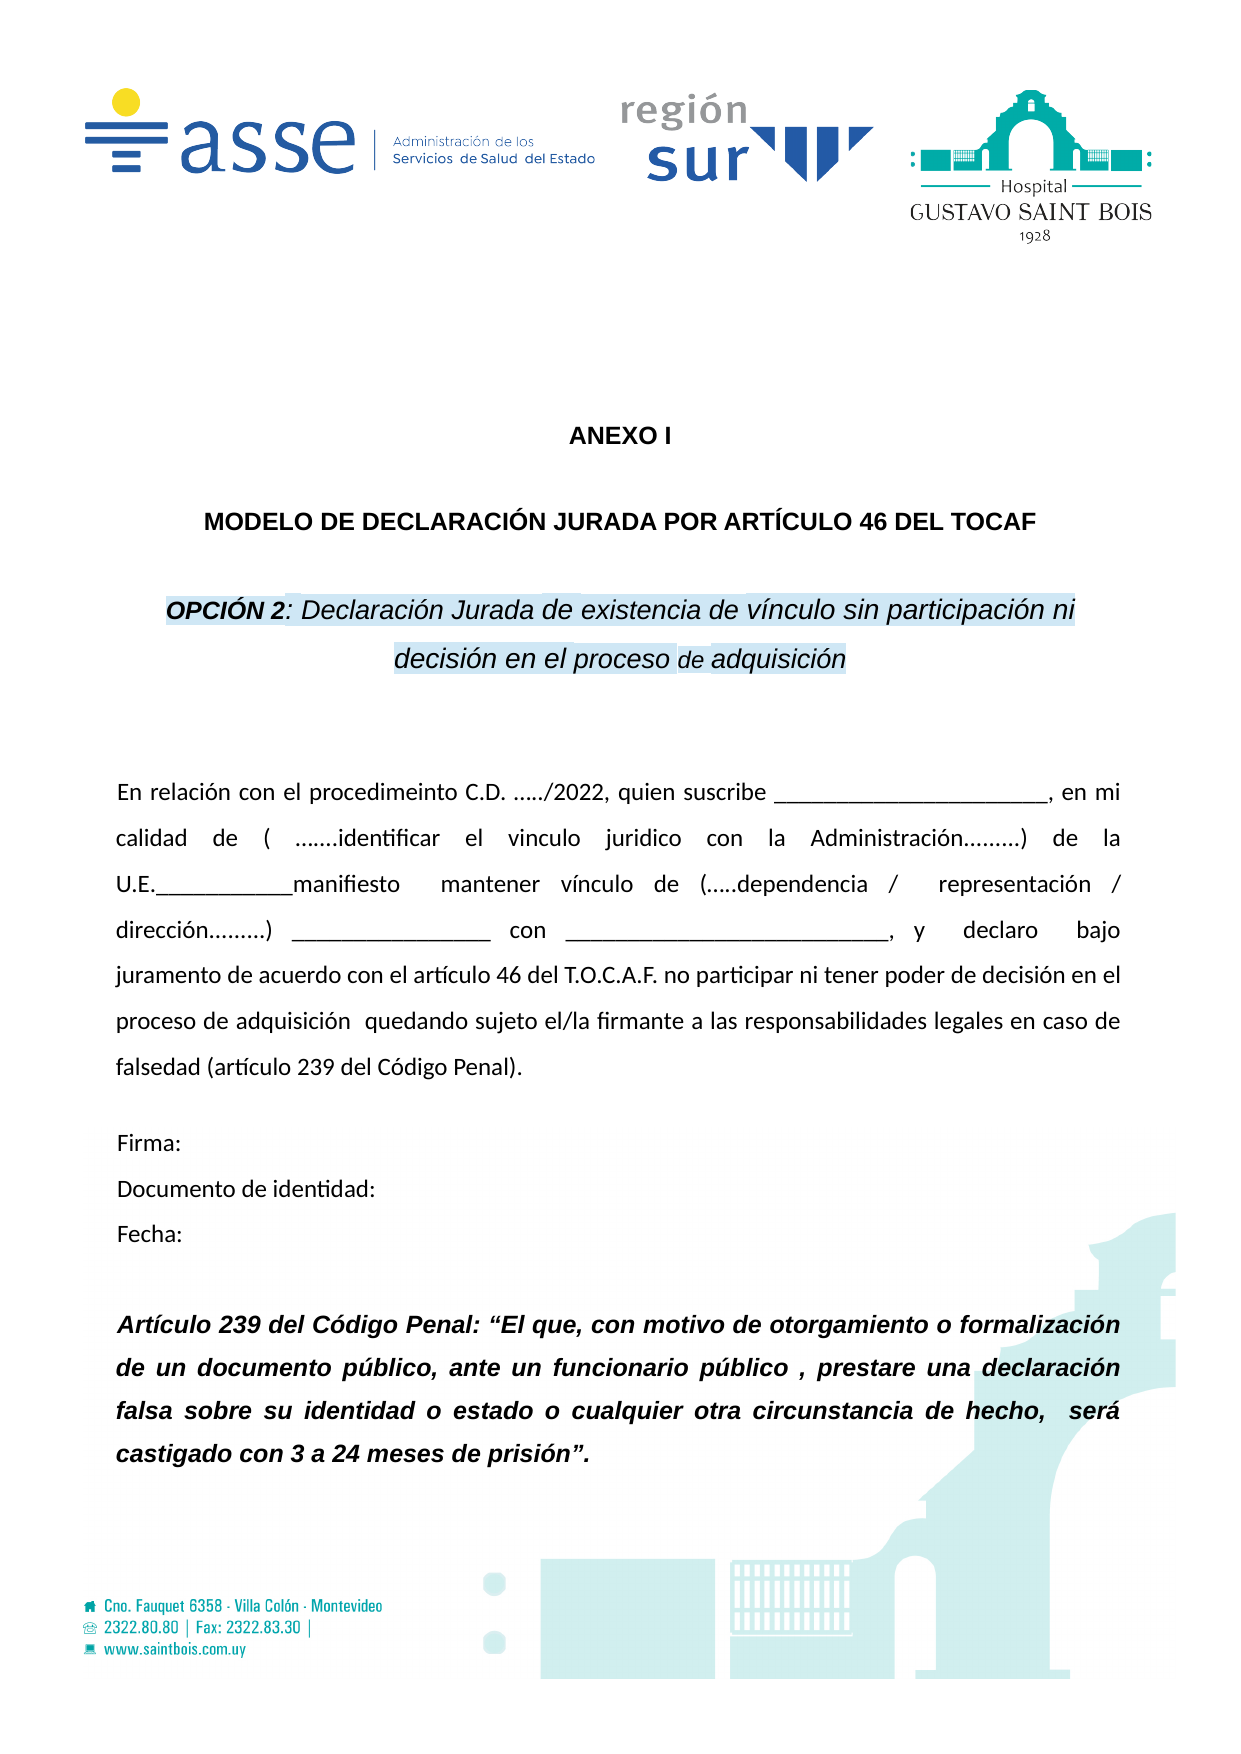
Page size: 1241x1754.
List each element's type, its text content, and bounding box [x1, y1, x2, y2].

picture [910, 90, 1152, 244]
text OPCIÓN 2: Declaración Jurada de existencia de vínculo sin participación ni decisión en el proceso de adquisición [118, 593, 1122, 674]
picture [85, 88, 595, 174]
picture [82, 1127, 1176, 1679]
text En relación con el procedimeinto C.D. …../2022, quien suscribe ______________________, en mi calidad de ( …....identificar el vinculo juridico con la Administración.........) de la U.E.___________manifiesto mantener vínculo de (…..dependencia / representación / dirección.........) ________________ con __________________________, y declaro bajo juramento de acuerdo con el artículo 46 del T.O.C.A.F. no participar ni tener poder de decisión en el proceso de adquisición quedando sujeto el/la firmante a las responsabilidades legales en caso de falsedad (artículo 239 del Código Penal). [116, 777, 1122, 1081]
text MODELO DE DECLARACIÓN JURADA POR ARTÍCULO 46 DEL TOCAF [118, 507, 1122, 536]
picture [621, 92, 874, 182]
text ANEXO I [118, 421, 1122, 449]
